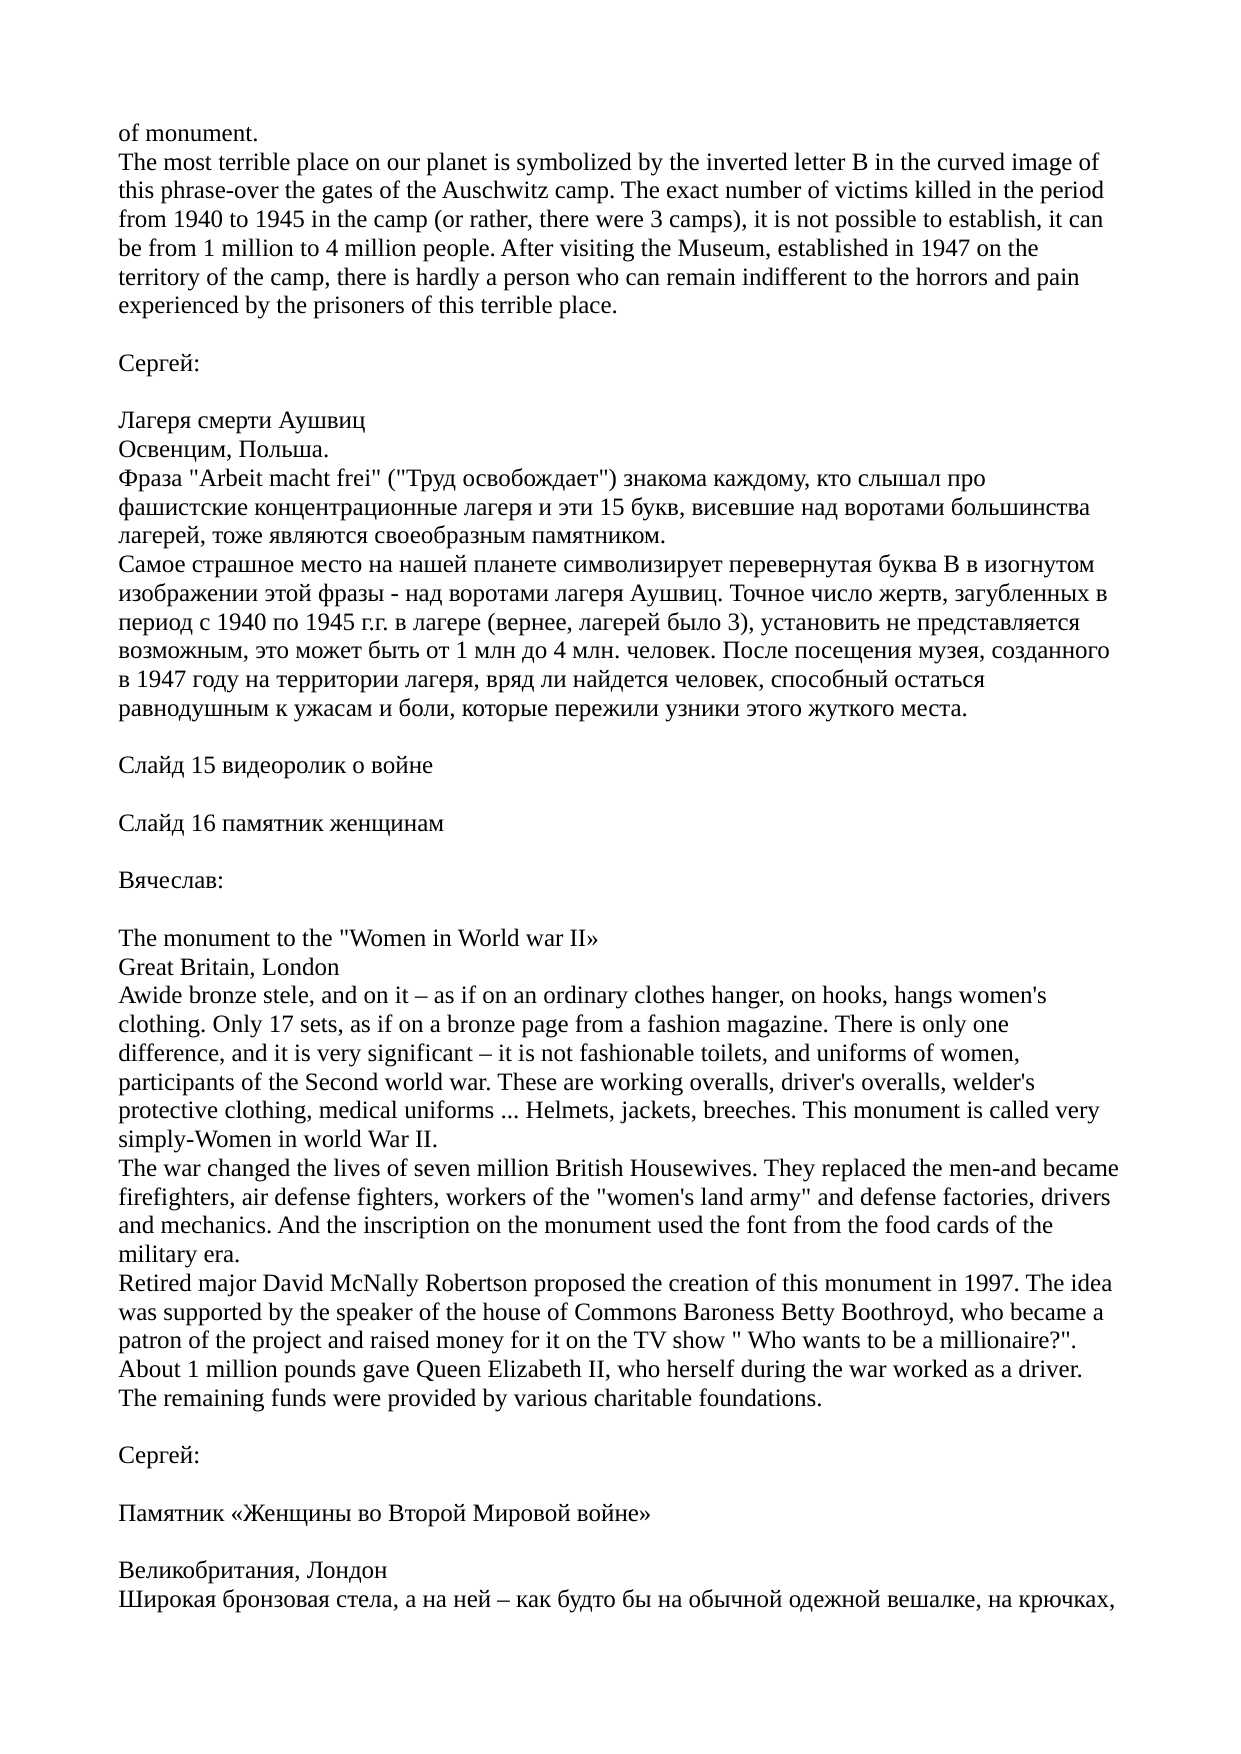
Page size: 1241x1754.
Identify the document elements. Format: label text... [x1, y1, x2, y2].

text The monument to the "Women in World war II» [118, 923, 1122, 952]
text Великобритания, Лондон Широкая бронзовая стела, а на ней – как будто бы на обычной одежной вешалке, на крючках, [118, 1556, 1122, 1613]
text Слайд 15 видеоролик о войне [118, 751, 1122, 779]
text Awide bronze stele, and on it – as if on an ordinary clothes hanger, on hooks, hangs women's clothing. Only 17 sets, as if on a bronze page from a fashion magazine. There is only one difference, and it is very significant – it is not fashionable toilets, and uniforms of women, participants of the Second world war. These are working overalls, driver's overalls, welder's protective clothing, medical uniforms ... Helmets, jackets, breeches. This monument is called very simply-Women in world War II. The war changed the lives of seven million British Housewives. They replaced the men-and became firefighters, air defense fighters, workers of the "women's land army" and defense factories, drivers and mechanics. And the inscription on the monument used the font from the food cards of the military era. Retired major David McNally Robertson proposed the creation of this monument in 1997. The idea was supported by the speaker of the house of Commons Baroness Betty Boothroyd, who became a patron of the project and raised money for it on the TV show " Who wants to be a millionaire?". About 1 million pounds gave Queen Elizabeth II, who herself during the war worked as a driver. The remaining funds were provided by various charitable foundations. [118, 981, 1122, 1412]
text Слайд 16 памятник женщинам [118, 808, 1122, 837]
text Лагеря смерти Аушвиц Освенцим, Польша. Фраза "Arbeit macht frei" ("Труд освобождает") знакома каждому, кто слышал про фашистские концентрационные лагеря и эти 15 букв, висевшие над воротами большинства лагерей, тоже являются своеобразным памятником. Самое страшное место на нашей планете символизирует перевернутая буква В в изогнутом изображении этой фразы - над воротами лагеря Аушвиц. Точное число жертв, загубленных в период с 1940 по 1945 г.г. в лагере (вернее, лагерей было 3), установить не представляется возможным, это может быть от 1 млн до 4 млн. человек. После посещения музея, созданного в 1947 году на территории лагеря, вряд ли найдется человек, способный остаться равнодушным к ужасам и боли, которые пережили узники этого жуткого места. [118, 406, 1122, 722]
text Great Britain, London [118, 952, 1122, 981]
text Сергей: [118, 1441, 1122, 1469]
text of monument. The most terrible place on our planet is symbolized by the inverted letter B in the curved image of this phrase-over the gates of the Auschwitz camp. The exact number of victims killed in the period from 1940 to 1945 in the camp (or rather, there were 3 camps), it is not possible to establish, it can be from 1 million to 4 million people. After visiting the Museum, established in 1947 on the territory of the camp, there is hardly a person who can remain indifferent to the horrors and pain experienced by the prisoners of this terrible place. [118, 118, 1122, 319]
text Вячеслав: [118, 866, 1122, 894]
text Сергей: [118, 348, 1122, 377]
text Памятник «Женщины во Второй Мировой войне» [118, 1498, 1122, 1527]
